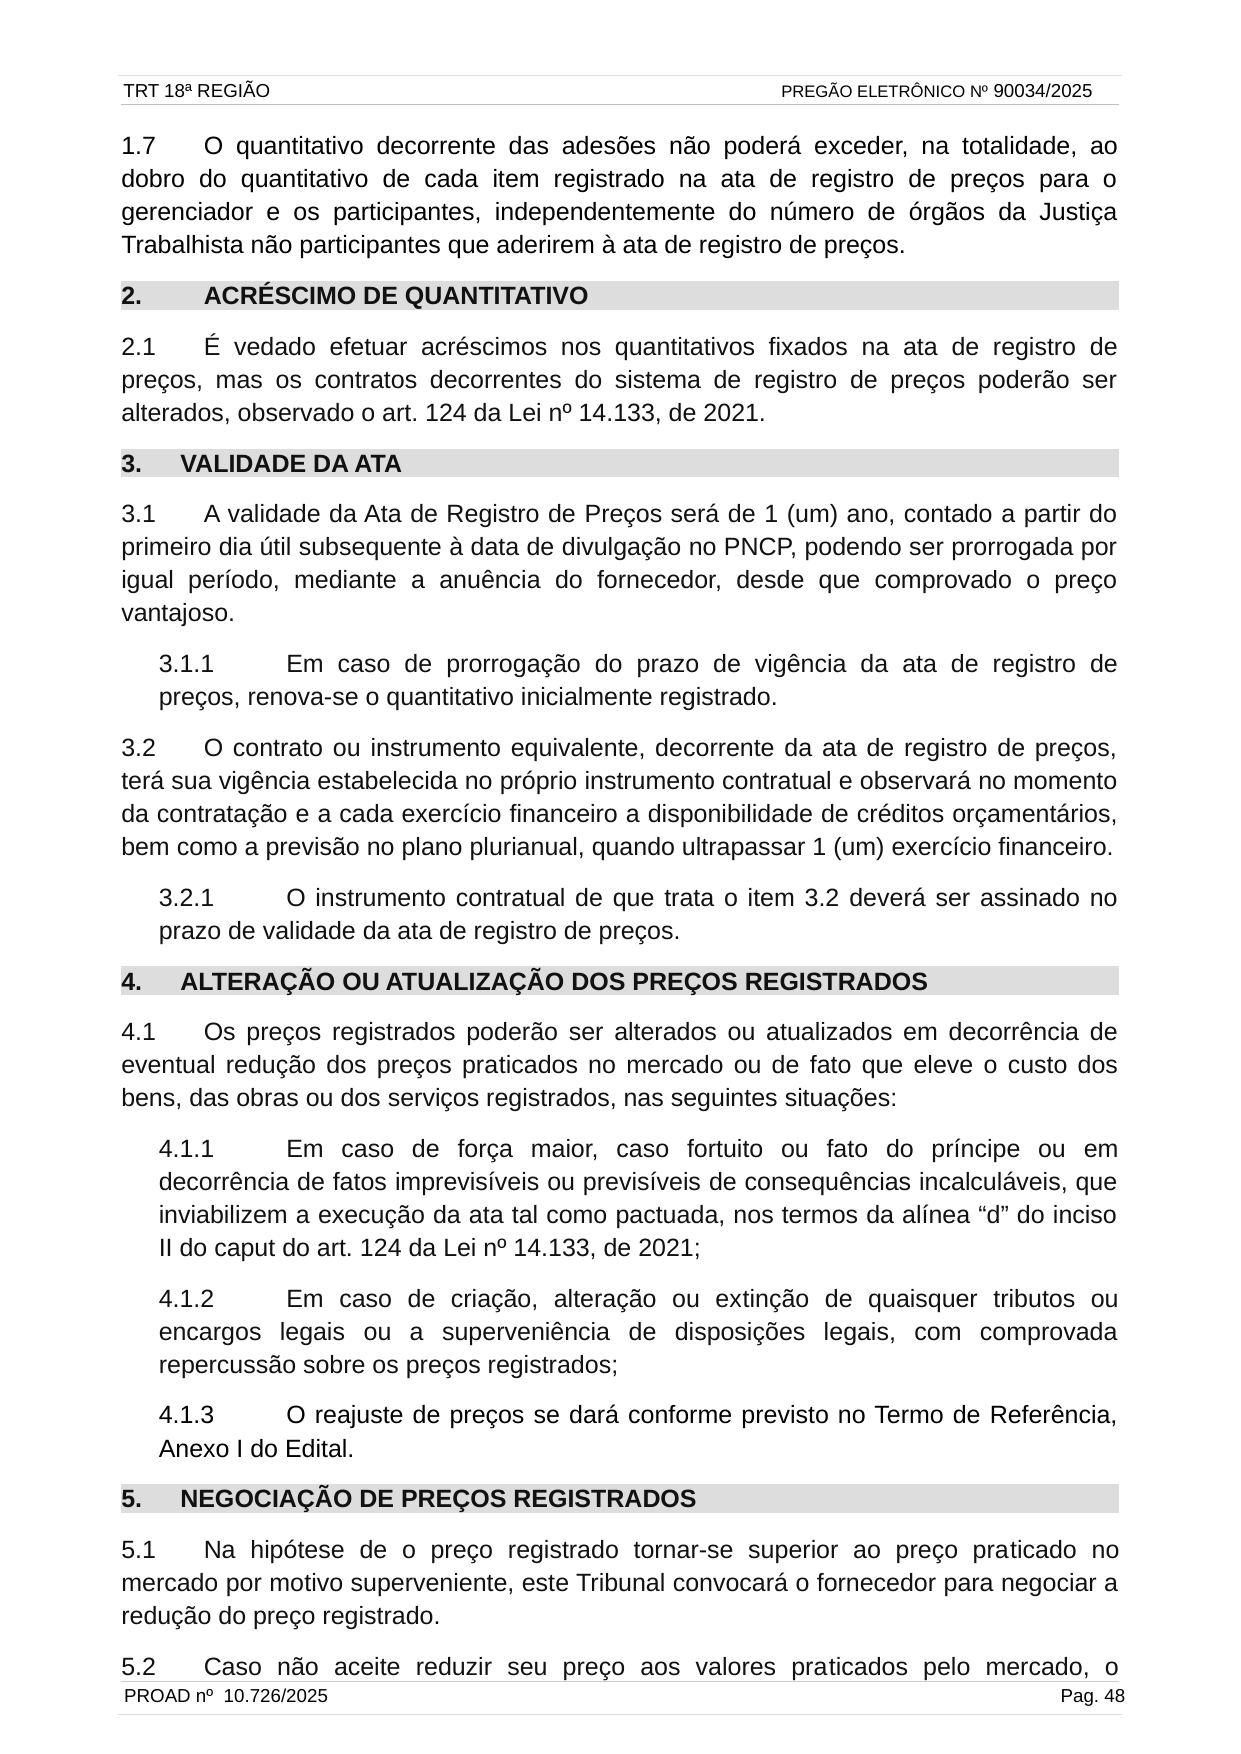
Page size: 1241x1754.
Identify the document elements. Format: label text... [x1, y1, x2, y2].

list 5.1 Na hipótese de o preço registrado tornar-se superior ao preço praticado no mercado por motivo superveniente, este Tribunal convocará o fornecedor para negociar a redução do preço registrado. [121, 1535, 1119, 1630]
list 3. VALIDADE DA ATA [121, 449, 1119, 477]
text 2. ACRÉSCIMO DE QUANTITATIVO [121, 281, 1119, 310]
list 1.7 O quantitativo decorrente das adesões não poderá exceder, na totalidade, ao dobro do quantitativo de cada item registrado na ata de registro de preços para o gerenciador e os participantes, independentemente do número de órgãos da Justiça Trabalhista não participantes que aderirem à ata de registro de preços. [121, 131, 1119, 258]
list 4.1.1 Em caso de força maior, caso fortuito ou fato do príncipe ou em decorrência de fatos imprevisíveis ou previsíveis de consequências incalculáveis, que inviabilizem a execução da ata tal como pactuada, nos termos da alínea “d” do inciso II do caput do art. 124 da Lei nº 14.133, de 2021; [121, 1134, 1119, 1262]
list 4.1.2 Em caso de criação, alteração ou extinção de quaisquer tributos ou encargos legais ou a superveniência de disposições legais, com comprovada repercussão sobre os preços registrados; [121, 1284, 1119, 1378]
list 2.1 É vedado efetuar acréscimos nos quantitativos fixados na ata de registro de preços, mas os contratos decorrentes do sistema de registro de preços poderão ser alterados, observado o art. 124 da Lei nº 14.133, de 2021. [121, 332, 1119, 427]
list 3.1.1 Em caso de prorrogação do prazo de vigência da ata de registro de preços, renova-se o quantitativo inicialmente registrado. [121, 649, 1119, 711]
list 4.1 Os preços registrados poderão ser alterados ou atualizados em decorrência de eventual redução dos preços praticados no mercado ou de fato que eleve o custo dos bens, das obras ou dos serviços registrados, nas seguintes situações: [121, 1017, 1119, 1112]
list 3.2.1 O instrumento contratual de que trata o item 3.2 deverá ser assinado no prazo de validade da ata de registro de preços. [121, 883, 1119, 944]
list 4.1.3 O reajuste de preços se dará conforme previsto no Termo de Referência, Anexo I do Edital. [121, 1401, 1119, 1462]
list 4. ALTERAÇÃO OU ATUALIZAÇÃO DOS PREÇOS REGISTRADOS [121, 966, 1119, 995]
list 5. NEGOCIAÇÃO DE PREÇOS REGISTRADOS [121, 1484, 1119, 1513]
list 3.1 A validade da Ata de Registro de Preços será de 1 (um) ano, contado a partir do primeiro dia útil subsequente à data de divulgação no PNCP, podendo ser prorrogada por igual período, mediante a anuência do fornecedor, desde que comprovado o preço vantajoso. [121, 499, 1119, 627]
list 3.2 O contrato ou instrumento equivalente, decorrente da ata de registro de preços, terá sua vigência estabelecida no próprio instrumento contratual e observará no momento da contratação e a cada exercício financeiro a disponibilidade de créditos orçamentários, bem como a previsão no plano plurianual, quando ultrapassar 1 (um) exercício financeiro. [121, 733, 1119, 861]
list 5.2 Caso não aceite reduzir seu preço aos valores praticados pelo mercado, o [121, 1652, 1119, 1681]
